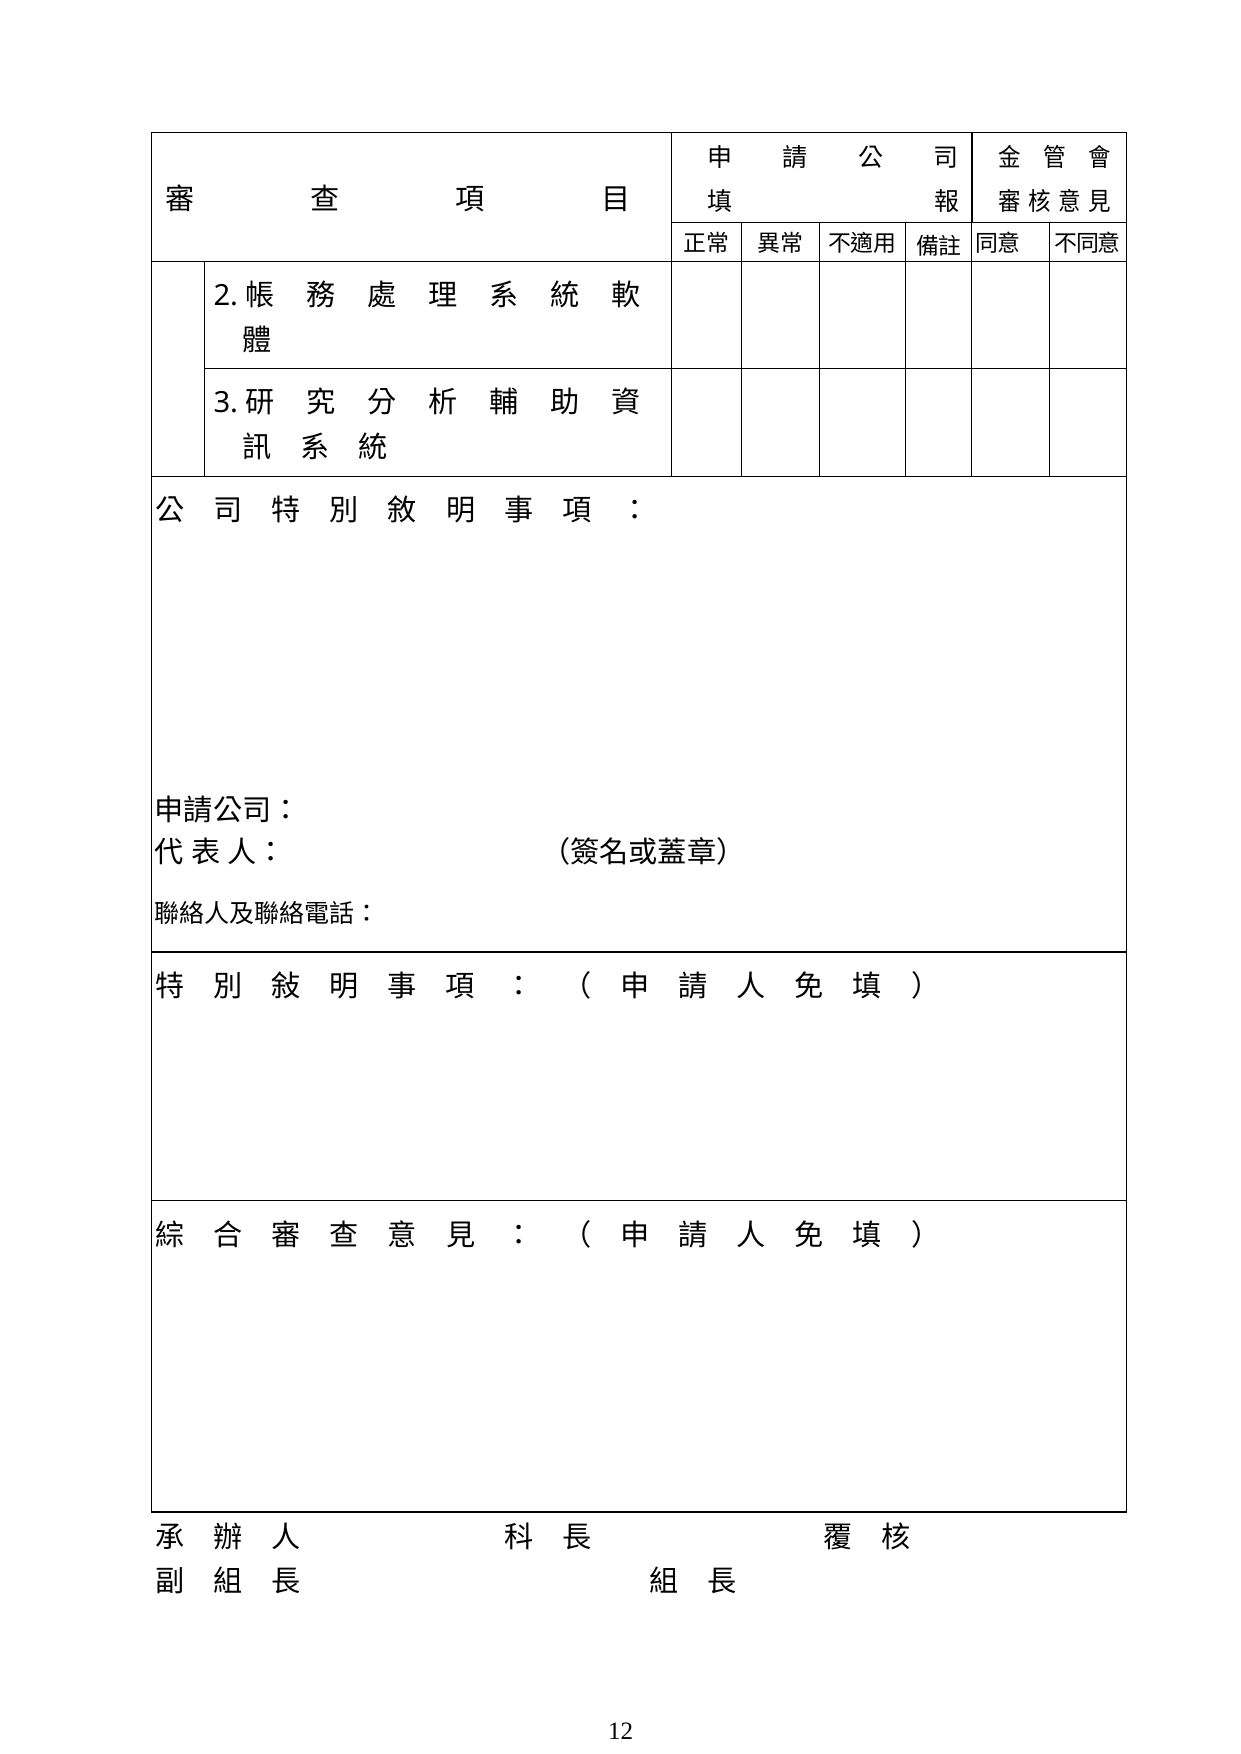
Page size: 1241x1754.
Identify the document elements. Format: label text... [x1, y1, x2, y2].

table_cell [1050, 369, 1126, 476]
table_cell 綜合審查意見：（申請人免填） [152, 1201, 1126, 1511]
table_cell [906, 262, 971, 368]
table_cell 異常 [742, 223, 819, 261]
table_cell [742, 369, 819, 476]
table_cell [906, 369, 971, 476]
table_cell 公司特別敘明事項： 申請公司： 代 表 人： （簽名或蓋章） 聯絡人及聯絡電話： [152, 477, 1126, 951]
text 承辦人 科長 覆核 副組長 組長 [155, 1513, 1085, 1601]
table_cell 備註 [906, 223, 971, 261]
table_cell [972, 262, 1049, 368]
table_cell 特別敍明事項：（申請人免填） [152, 953, 1126, 1200]
table_header 審 查 項 目 [152, 133, 671, 261]
table_cell 不適用 [820, 223, 905, 261]
table_cell 正常 [672, 223, 741, 261]
table_cell 同意 [972, 223, 1049, 261]
table_cell 3.研究分析輔助資訊系統 [205, 369, 671, 476]
table_cell [972, 369, 1049, 476]
table_header 申 請 公 司 填 報 [672, 133, 971, 222]
table_cell [672, 262, 741, 368]
table_cell 2.帳務處理系統軟體 [205, 262, 671, 368]
table_cell [672, 369, 741, 476]
table_cell [152, 262, 204, 476]
table_cell 不同意 [1050, 223, 1126, 261]
table_cell [820, 369, 905, 476]
table_header 金管會 審核意見 [973, 133, 1126, 222]
table_cell [742, 262, 819, 368]
table_cell [820, 262, 905, 368]
table_cell [1050, 262, 1126, 368]
